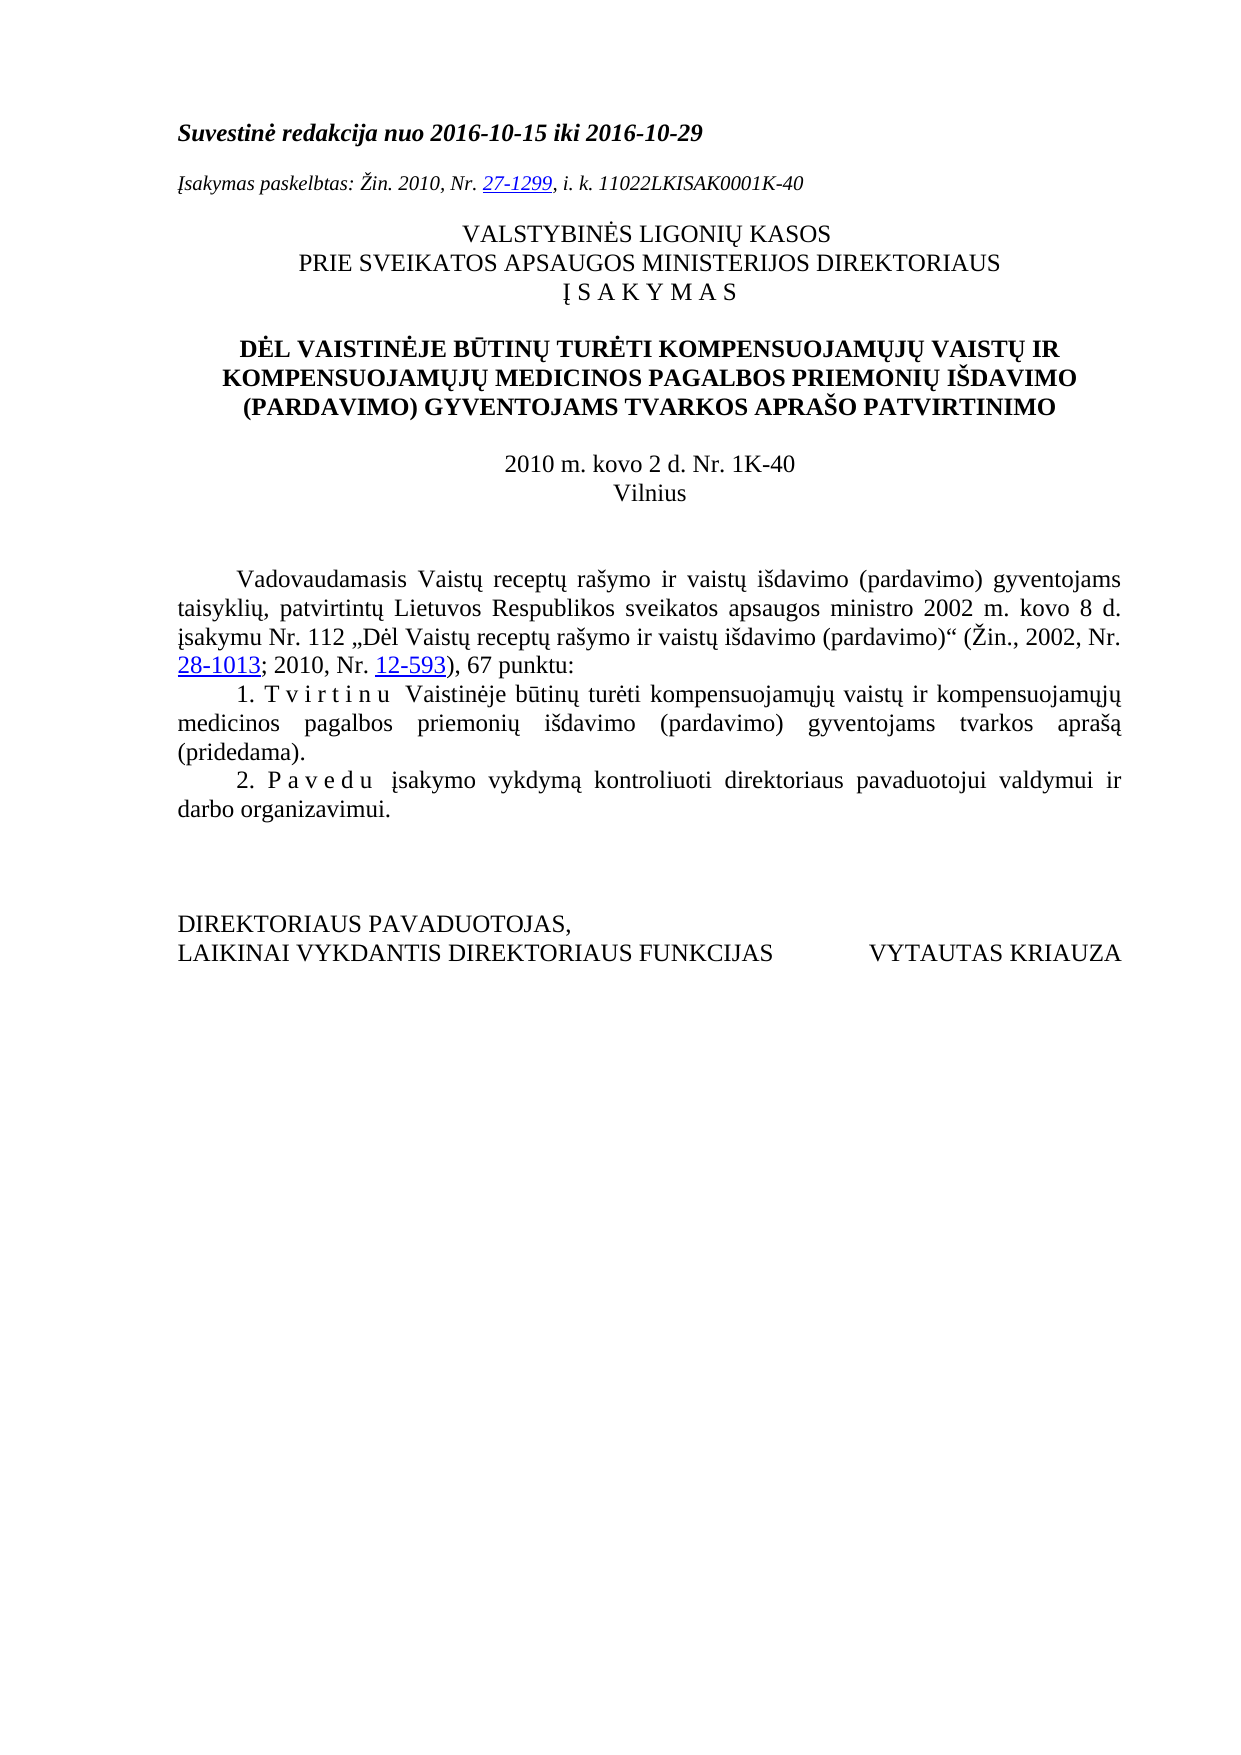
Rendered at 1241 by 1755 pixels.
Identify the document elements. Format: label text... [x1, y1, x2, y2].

text VALSTYBINĖS LIGONIŲ KASOS [177, 219, 1122, 248]
text Vilnius [177, 478, 1122, 507]
text 1. Tvirtinu Vaistinėje būtinų turėti kompensuojamųjų vaistų ir kompensuojamųjų medicinos pagalbos priemonių išdavimo (pardavimo) gyventojams tvarkos aprašą (pridedama). [177, 679, 1122, 765]
text laikinai vykdantis direktoriaus funkcijas Vytautas Kriauza [177, 938, 1122, 967]
text Įsakymas paskelbtas: Žin. 2010, Nr. 27-1299, i. k. 11022LKISAK0001K-40 [177, 171, 1122, 195]
text 2010 m. kovo 2 d. Nr. 1K-40 [177, 449, 1122, 478]
text DĖL VAISTINĖJE BŪTINŲ TURĖTI KOMPENSUOJAMŲJŲ VAISTŲ IR KOMPENSUOJAMŲJŲ MEDICINOS PAGALBOS PRIEMONIŲ IŠDAVIMO (PARDAVIMO) GYVENTOJAMS TVARKOS APRAŠO PATVIRTINIMO [177, 334, 1122, 420]
text Suvestinė redakcija nuo 2016-10-15 iki 2016-10-29 [177, 118, 1122, 147]
text Direktoriaus pavaduotojas, [177, 909, 1122, 938]
text Vadovaudamasis Vaistų receptų rašymo ir vaistų išdavimo (pardavimo) gyventojams taisyklių, patvirtintų Lietuvos Respublikos sveikatos apsaugos ministro 2002 m. kovo 8 d. įsakymu Nr. 112 „Dėl Vaistų receptų rašymo ir vaistų išdavimo (pardavimo)“ (Žin., 2002, Nr. 28-1013; 2010, Nr. 12-593), 67 punktu: [177, 564, 1122, 679]
text PRIE SVEIKATOS APSAUGOS MINISTERIJOS DIREKTORIAUS [177, 248, 1122, 277]
text ĮSAKYMAS [177, 277, 1122, 305]
text 2. Pavedu įsakymo vykdymą kontroliuoti direktoriaus pavaduotojui valdymui ir darbo organizavimui. [177, 765, 1122, 823]
